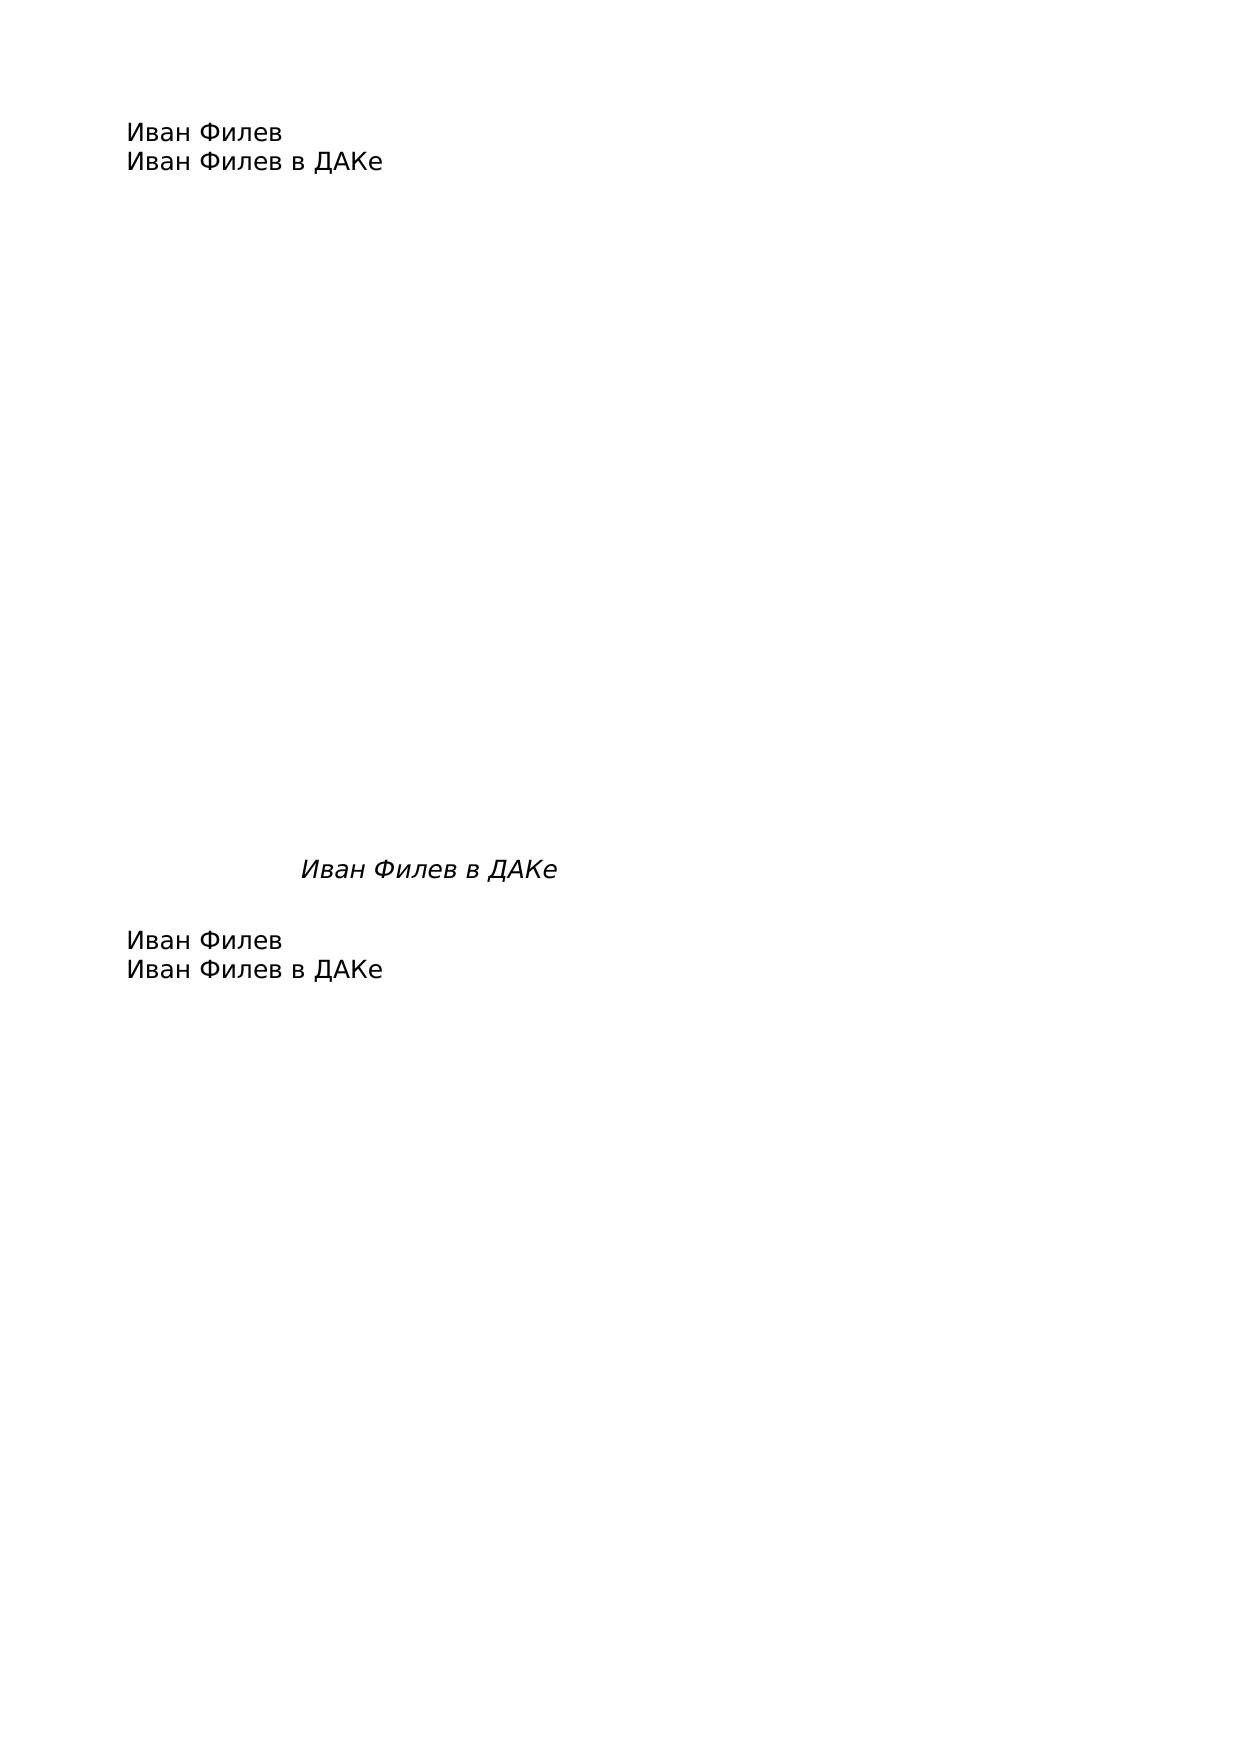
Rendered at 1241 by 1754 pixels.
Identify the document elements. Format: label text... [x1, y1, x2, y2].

text Иван Филев в ДАКе [118, 231, 743, 885]
text Иван Филев Иван Филев в ДАКе [118, 897, 1122, 1014]
text Иван Филев Иван Филев в ДАКе [118, 118, 1122, 206]
